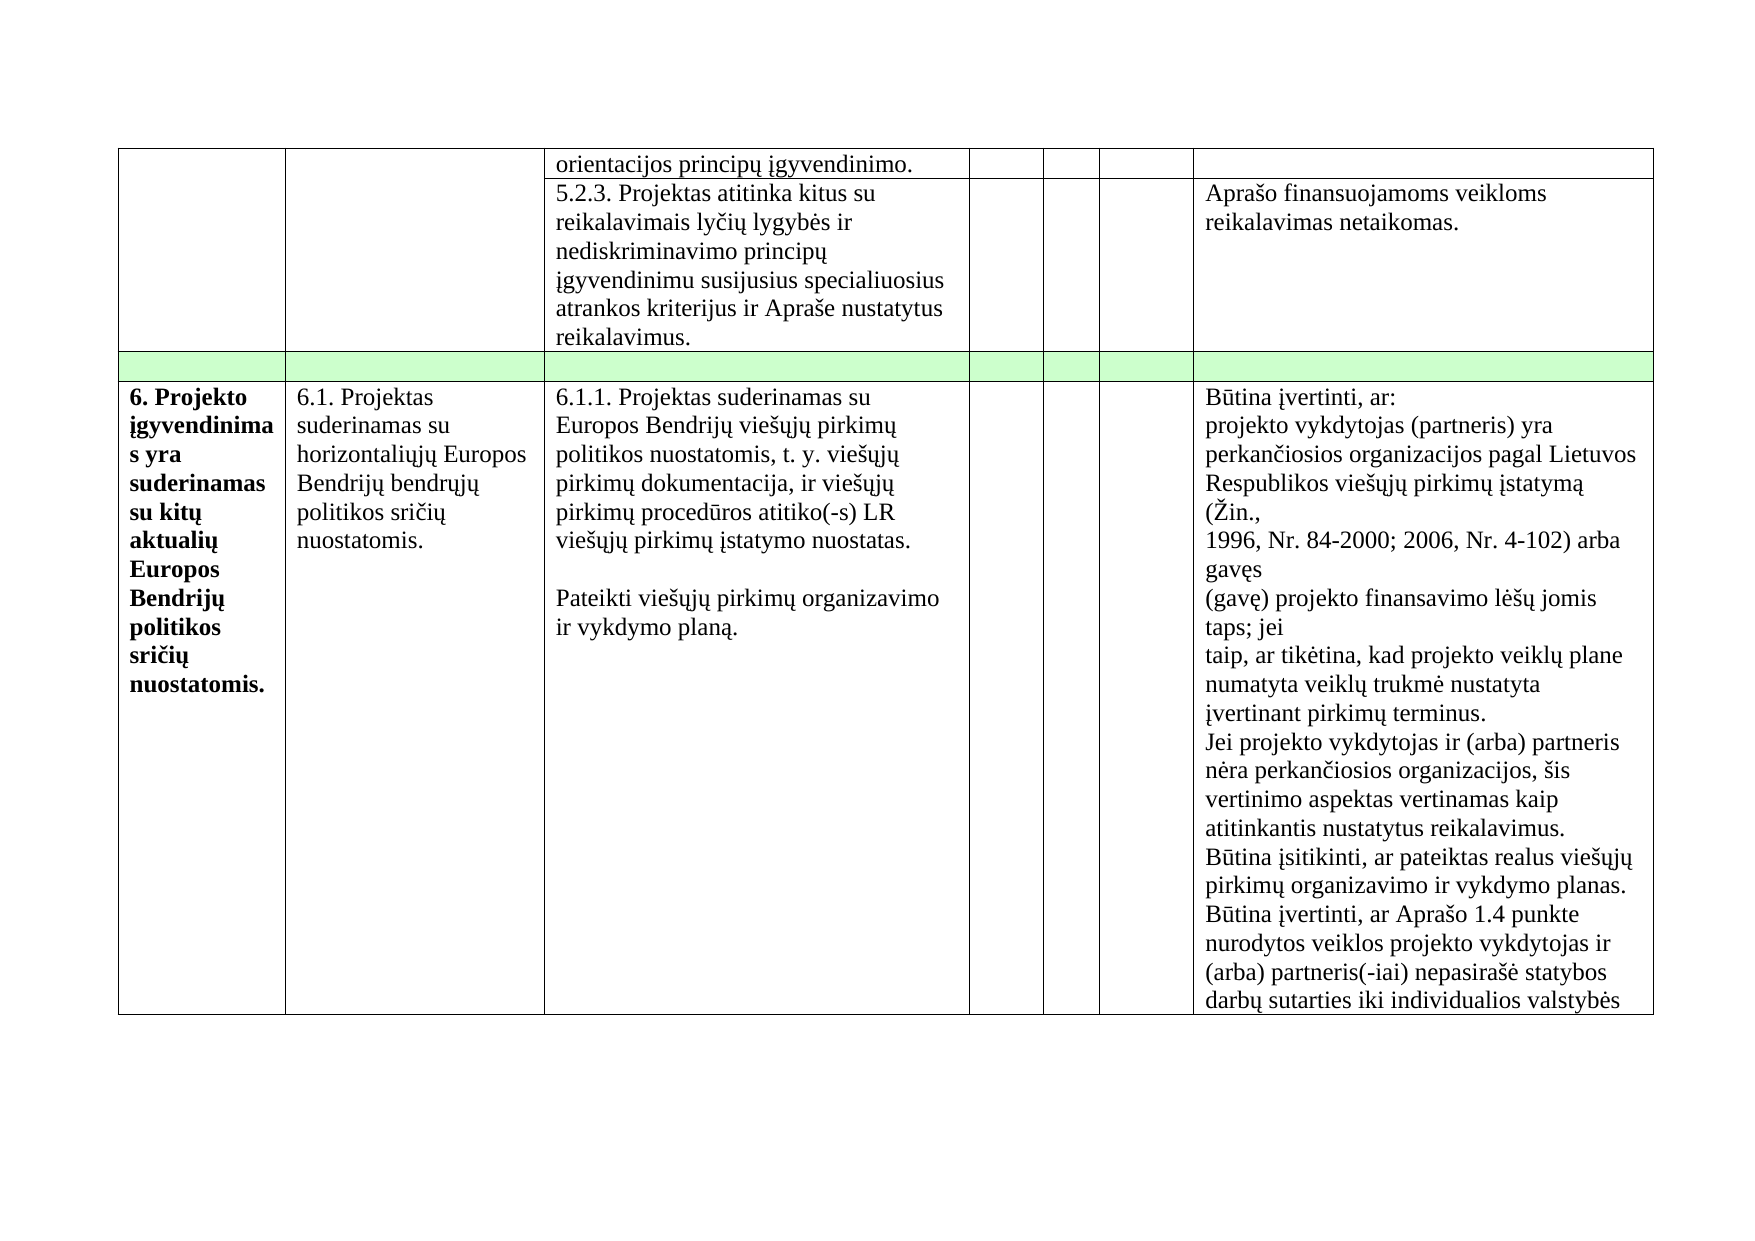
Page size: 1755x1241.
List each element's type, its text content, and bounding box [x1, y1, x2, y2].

table_cell [1044, 179, 1099, 351]
table_cell [286, 149, 544, 351]
table_cell [119, 352, 285, 381]
table_cell 6.1.1. Projektas suderinamas su Europos Bendrijų viešųjų pirkimų politikos nuostatomis, t. y. viešųjų pirkimų dokumentacija, ir viešųjų pirkimų procedūros atitiko(-s) LR viešųjų pirkimų įstatymo nuostatas. Pateikti viešųjų pirkimų organizavimo ir vykdymo planą. [545, 382, 969, 1014]
table_cell [119, 149, 285, 351]
table_cell 5.2.3. Projektas atitinka kitus su reikalavimais lyčių lygybės ir nediskriminavimo principų įgyvendinimu susijusius specialiuosius atrankos kriterijus ir Apraše nustatytus reikalavimus. [545, 179, 969, 351]
table_cell 6.1. Projektas suderinamas su horizontaliųjų Europos Bendrijų bendrųjų politikos sričių nuostatomis. [286, 382, 544, 1014]
table_cell [1100, 352, 1193, 381]
table_cell [1044, 382, 1099, 1014]
table_cell Aprašo finansuojamoms veikloms reikalavimas netaikomas. [1194, 179, 1653, 351]
table_cell [1100, 149, 1193, 177]
table_cell [1194, 352, 1653, 381]
table_cell Būtina įvertinti, ar: projekto vykdytojas (partneris) yra perkančiosios organizacijos pagal Lietuvos Respublikos viešųjų pirkimų įstatymą (Žin., 1996, Nr. 84-2000; 2006, Nr. 4-102) arba gavęs (gavę) projekto finansavimo lėšų jomis taps; jei taip, ar tikėtina, kad projekto veiklų plane numatyta veiklų trukmė nustatyta įvertinant pirkimų terminus. Jei projekto vykdytojas ir (arba) partneris nėra perkančiosios organizacijos, šis vertinimo aspektas vertinamas kaip atitinkantis nustatytus reikalavimus. Būtina įsitikinti, ar pateiktas realus viešųjų pirkimų organizavimo ir vykdymo planas. Būtina įvertinti, ar Aprašo 1.4 punkte nurodytos veiklos projekto vykdytojas ir (arba) partneris(-iai) nepasirašė statybos darbų sutarties iki individualios valstybės [1194, 382, 1653, 1014]
table_cell [286, 352, 544, 381]
table_cell [1194, 149, 1653, 177]
table_cell [970, 382, 1043, 1014]
table_cell [1044, 352, 1099, 381]
table_cell [1044, 149, 1099, 177]
table_cell [970, 352, 1043, 381]
table_cell 6. Projekto įgyvendinimas yra suderinamas su kitų aktualių Europos Bendrijų politikos sričių nuostatomis. [119, 382, 285, 1014]
table_cell orientacijos principų įgyvendinimo. [545, 149, 969, 177]
table_cell [1100, 382, 1193, 1014]
table_cell [1100, 179, 1193, 351]
table_cell [970, 179, 1043, 351]
table_cell [970, 149, 1043, 177]
table_cell [545, 352, 969, 381]
